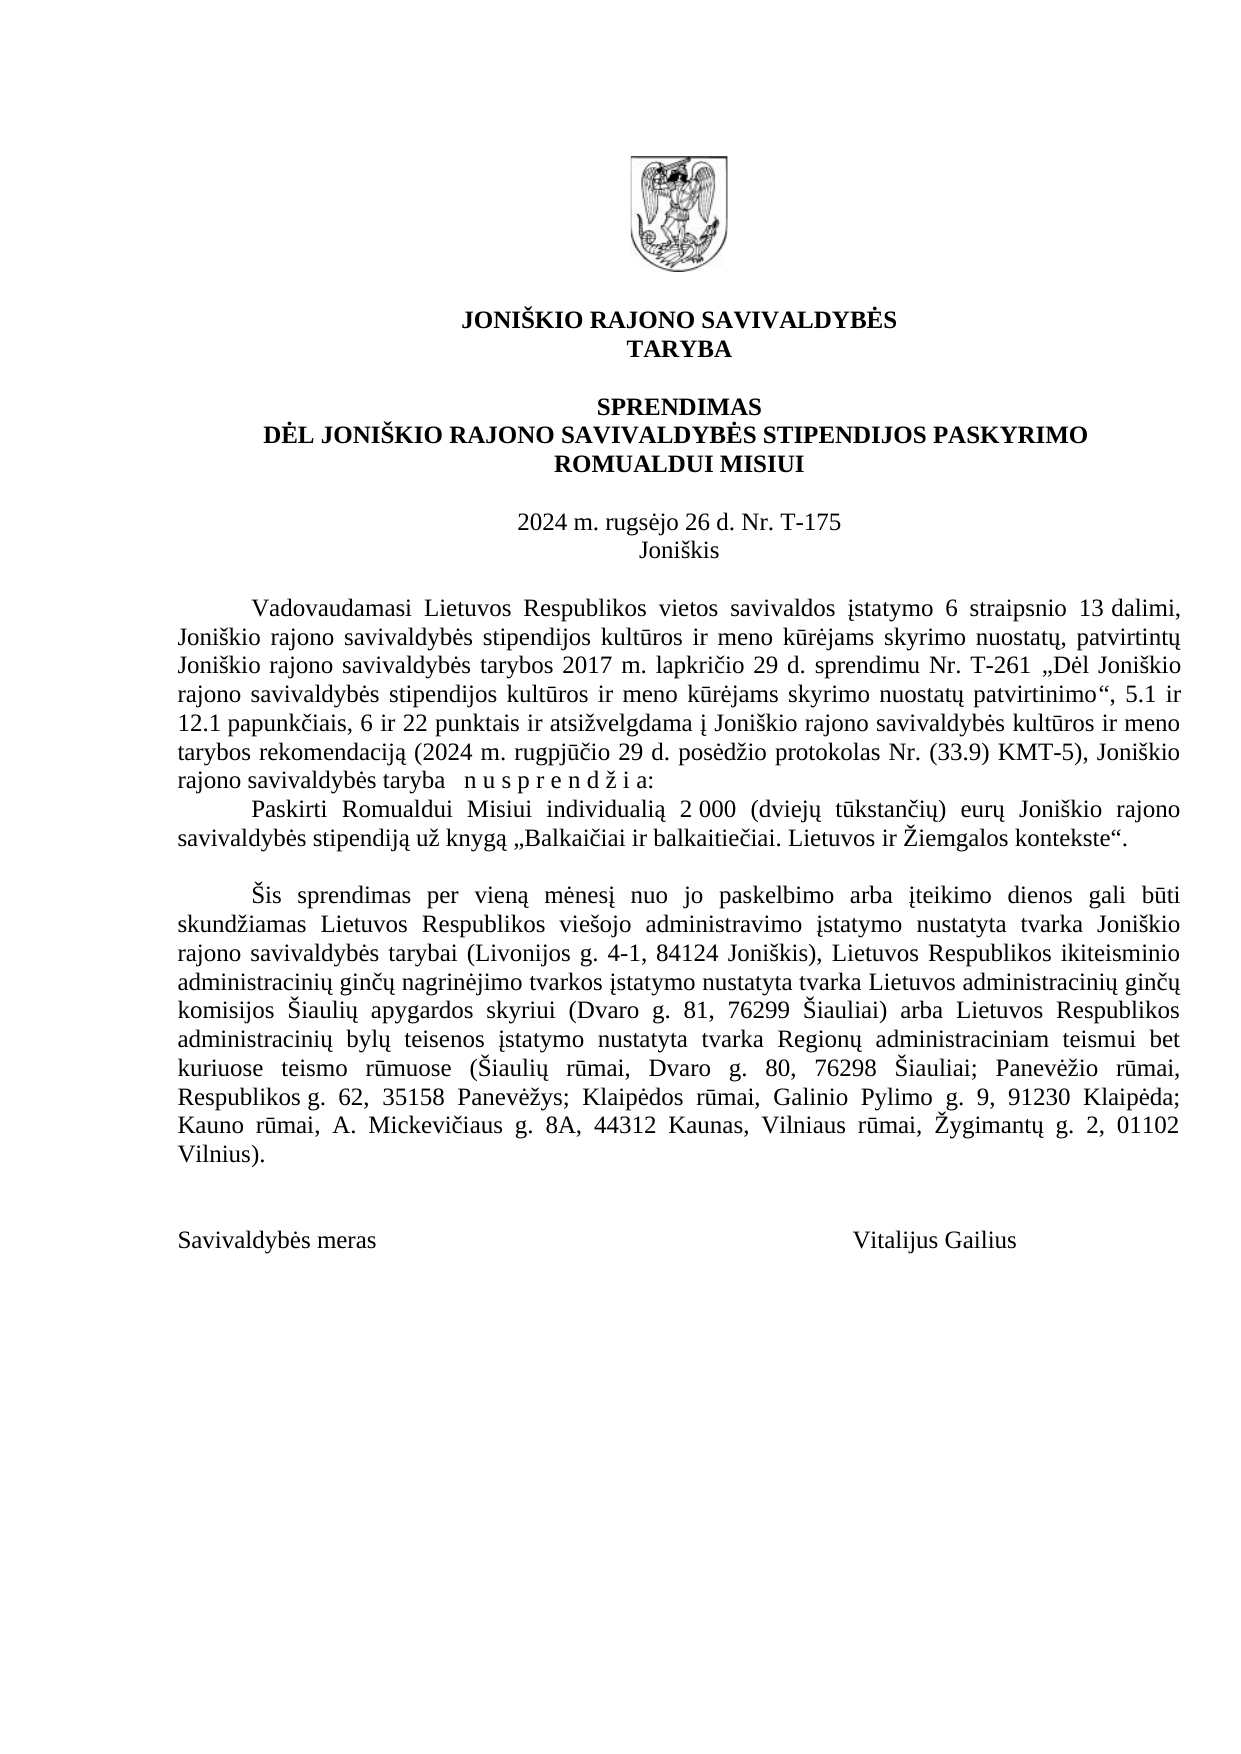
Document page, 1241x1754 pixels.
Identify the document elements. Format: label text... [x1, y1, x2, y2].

text Savivaldybės meras Vitalijus Gailius [177, 1225, 1181, 1254]
text DĖL JONIŠKIO RAJONO SAVIVALDYBĖS STIPENDIJOS PASKYRIMO [177, 420, 1181, 449]
text 2024 m. rugsėjo 26 d. Nr. T-175 [177, 507, 1181, 535]
text SPRENDIMAS [177, 392, 1181, 420]
text ROMUALDUI MISIUI [177, 449, 1181, 478]
text Joniškis [177, 535, 1181, 564]
text Vadovaudamasi Lietuvos Respublikos vietos savivaldos įstatymo 6 straipsnio 13 dalimi, Joniškio rajono savivaldybės stipendijos kultūros ir meno kūrėjams skyrimo nuostatų, patvirtintų Joniškio rajono savivaldybės tarybos 2017 m. lapkričio 29 d. sprendimu Nr. T-261 „Dėl Joniškio rajono savivaldybės stipendijos kultūros ir meno kūrėjams skyrimo nuostatų patvirtinimo“, 5.1 ir 12.1 papunkčiais, 6 ir 22 punktais ir atsižvelgdama į Joniškio rajono savivaldybės kultūros ir meno tarybos rekomendaciją (2024 m. rugpjūčio 29 d. posėdžio protokolas Nr. (33.9) KMT-5), Joniškio rajono savivaldybės taryba nusprendžia: [177, 593, 1181, 794]
text Šis sprendimas per vieną mėnesį nuo jo paskelbimo arba įteikimo dienos gali būti skundžiamas Lietuvos Respublikos viešojo administravimo įstatymo nustatyta tvarka Joniškio rajono savivaldybės tarybai (Livonijos g. 4-1, 84124 Joniškis), Lietuvos Respublikos ikiteisminio administracinių ginčų nagrinėjimo tvarkos įstatymo nustatyta tvarka Lietuvos administracinių ginčų komisijos Šiaulių apygardos skyriui (Dvaro g. 81, 76299 Šiauliai) arba Lietuvos Respublikos administracinių bylų teisenos įstatymo nustatyta tvarka Regionų administraciniam teismui bet kuriuose teismo rūmuose (Šiaulių rūmai, Dvaro g. 80, 76298 Šiauliai; Panevėžio rūmai, Respublikos g. 62, 35158 Panevėžys; Klaipėdos rūmai, Galinio Pylimo g. 9, 91230 Klaipėda; Kauno rūmai, A. Mickevičiaus g. 8A, 44312 Kaunas, Vilniaus rūmai, Žygimantų g. 2, 01102 Vilnius). [177, 880, 1181, 1168]
text Joniškio rajono savivaldybės TARYBA [177, 305, 1181, 363]
text Paskirti Romualdui Misiui individualią 2 000 (dviejų tūkstančių) eurų Joniškio rajono savivaldybės stipendiją už knygą „Balkaičiai ir balkaitiečiai. Lietuvos ir Žiemgalos kontekste“. [177, 794, 1181, 852]
